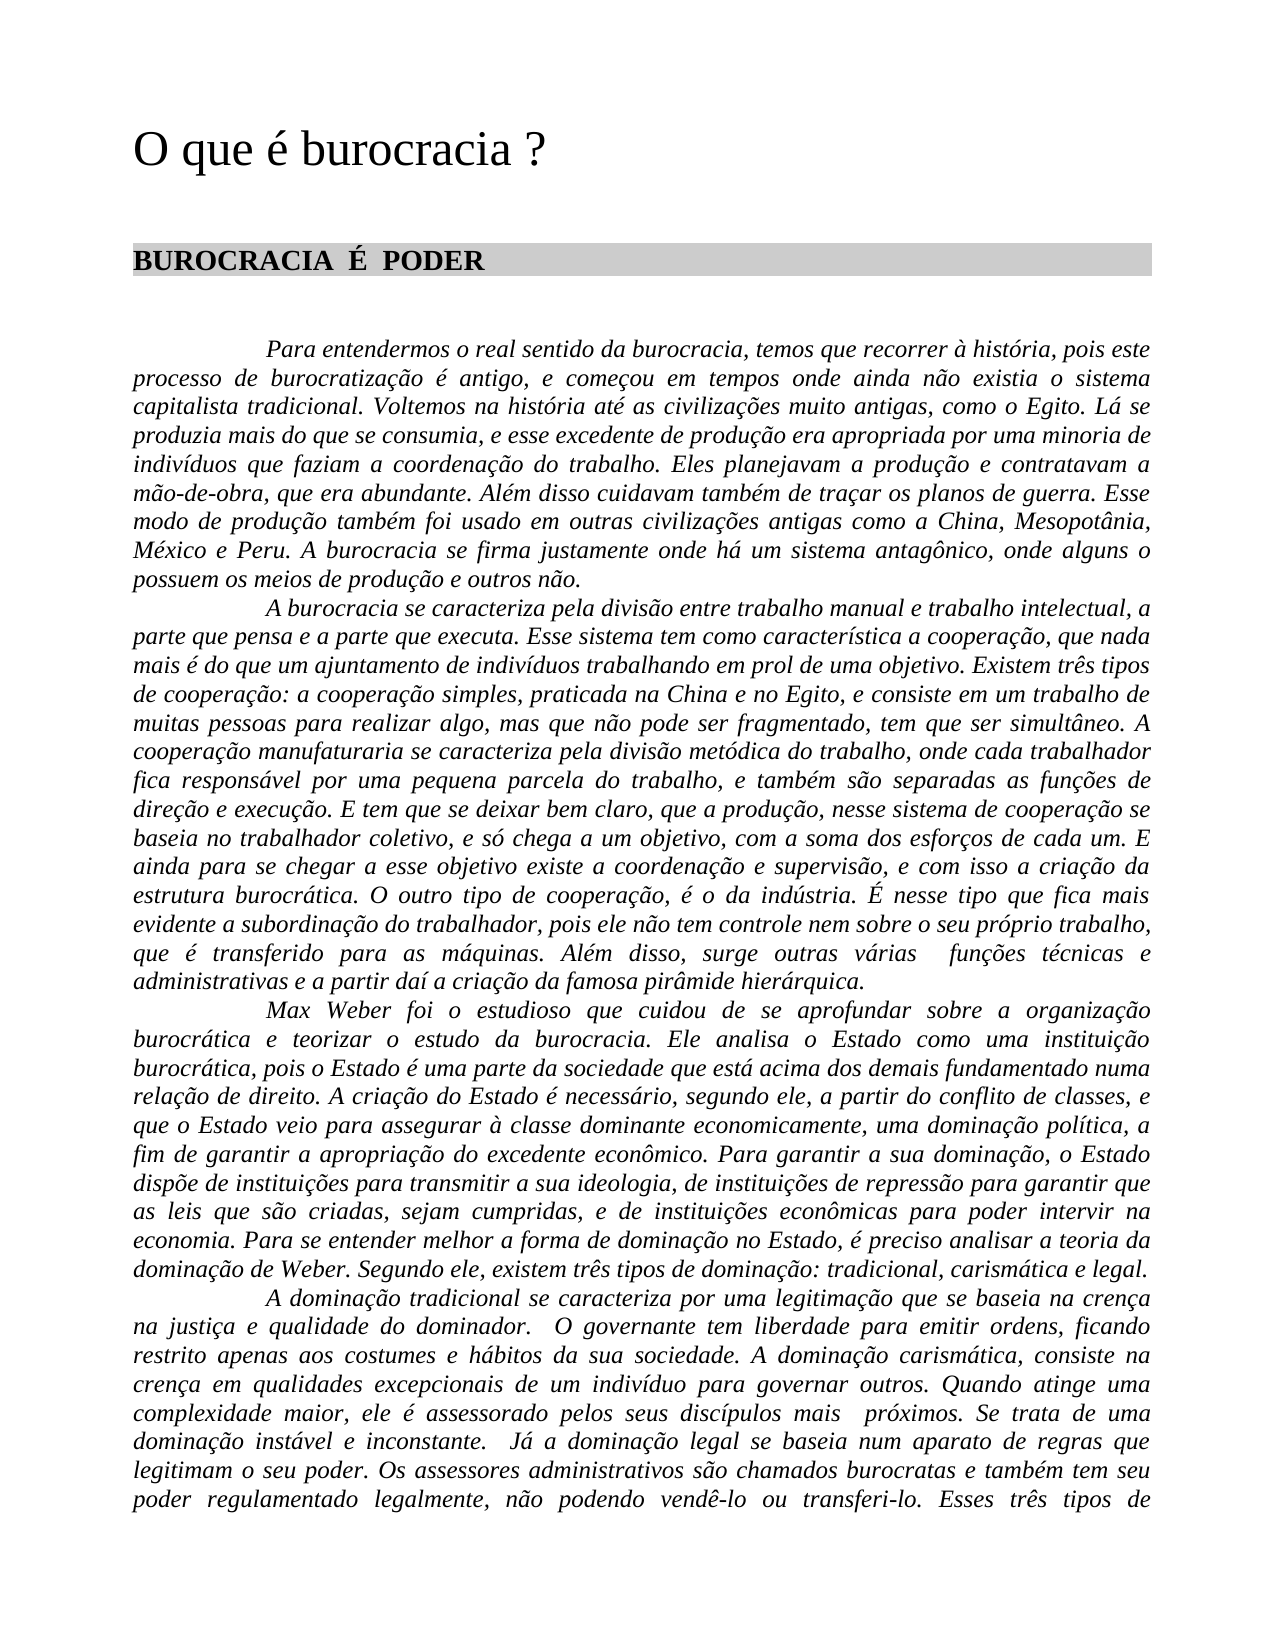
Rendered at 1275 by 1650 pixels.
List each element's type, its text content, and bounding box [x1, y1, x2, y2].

text Para entendermos o real sentido da burocracia, temos que recorrer à história, pois este processo de burocratização é antigo, e começou em tempos onde ainda não existia o sistema capitalista tradicional. Voltemos na história até as civilizações muito antigas, como o Egito. Lá se produzia mais do que se consumia, e esse excedente de produção era apropriada por uma minoria de indivíduos que faziam a coordenação do trabalho. Eles planejavam a produção e contratavam a mão-de-obra, que era abundante. Além disso cuidavam também de traçar os planos de guerra. Esse modo de produção também foi usado em outras civilizações antigas como a China, Mesopotânia, México e Peru. A burocracia se firma justamente onde há um sistema antagônico, onde alguns o possuem os meios de produção e outros não. [133, 334, 1152, 593]
text BUROCRACIA É PODER [133, 243, 1152, 276]
text Max Weber foi o estudioso que cuidou de se aprofundar sobre a organização burocrática e teorizar o estudo da burocracia. Ele analisa o Estado como uma instituição burocrática, pois o Estado é uma parte da sociedade que está acima dos demais fundamentado numa relação de direito. A criação do Estado é necessário, segundo ele, a partir do conflito de classes, e que o Estado veio para assegurar à classe dominante economicamente, uma dominação política, a fim de garantir a apropriação do excedente econômico. Para garantir a sua dominação, o Estado dispõe de instituições para transmitir a sua ideologia, de instituições de repressão para garantir que as leis que são criadas, sejam cumpridas, e de instituições econômicas para poder intervir na economia. Para se entender melhor a forma de dominação no Estado, é preciso analisar a teoria da dominação de Weber. Segundo ele, existem três tipos de dominação: tradicional, carismática e legal. [133, 995, 1152, 1283]
text O que é burocracia ? [133, 118, 1152, 176]
text A dominação tradicional se caracteriza por uma legitimação que se baseia na crença na justiça e qualidade do dominador. O governante tem liberdade para emitir ordens, ficando restrito apenas aos costumes e hábitos da sua sociedade. A dominação carismática, consiste na crença em qualidades excepcionais de um indivíduo para governar outros. Quando atinge uma complexidade maior, ele é assessorado pelos seus discípulos mais próximos. Se trata de uma dominação instável e inconstante. Já a dominação legal se baseia num aparato de regras que legitimam o seu poder. Os assessores administrativos são chamados burocratas e também tem seu poder regulamentado legalmente, não podendo vendê-lo ou transferi-lo. Esses três tipos de [133, 1283, 1152, 1513]
text A burocracia se caracteriza pela divisão entre trabalho manual e trabalho intelectual, a parte que pensa e a parte que executa. Esse sistema tem como característica a cooperação, que nada mais é do que um ajuntamento de indivíduos trabalhando em prol de uma objetivo. Existem três tipos de cooperação: a cooperação simples, praticada na China e no Egito, e consiste em um trabalho de muitas pessoas para realizar algo, mas que não pode ser fragmentado, tem que ser simultâneo. A cooperação manufaturaria se caracteriza pela divisão metódica do trabalho, onde cada trabalhador fica responsável por uma pequena parcela do trabalho, e também são separadas as funções de direção e execução. E tem que se deixar bem claro, que a produção, nesse sistema de cooperação se baseia no trabalhador coletivo, e só chega a um objetivo, com a soma dos esforços de cada um. E ainda para se chegar a esse objetivo existe a coordenação e supervisão, e com isso a criação da estrutura burocrática. O outro tipo de cooperação, é o da indústria. É nesse tipo que fica mais evidente a subordinação do trabalhador, pois ele não tem controle nem sobre o seu próprio trabalho, que é transferido para as máquinas. Além disso, surge outras várias funções técnicas e administrativas e a partir daí a criação da famosa pirâmide hierárquica. [133, 593, 1152, 995]
